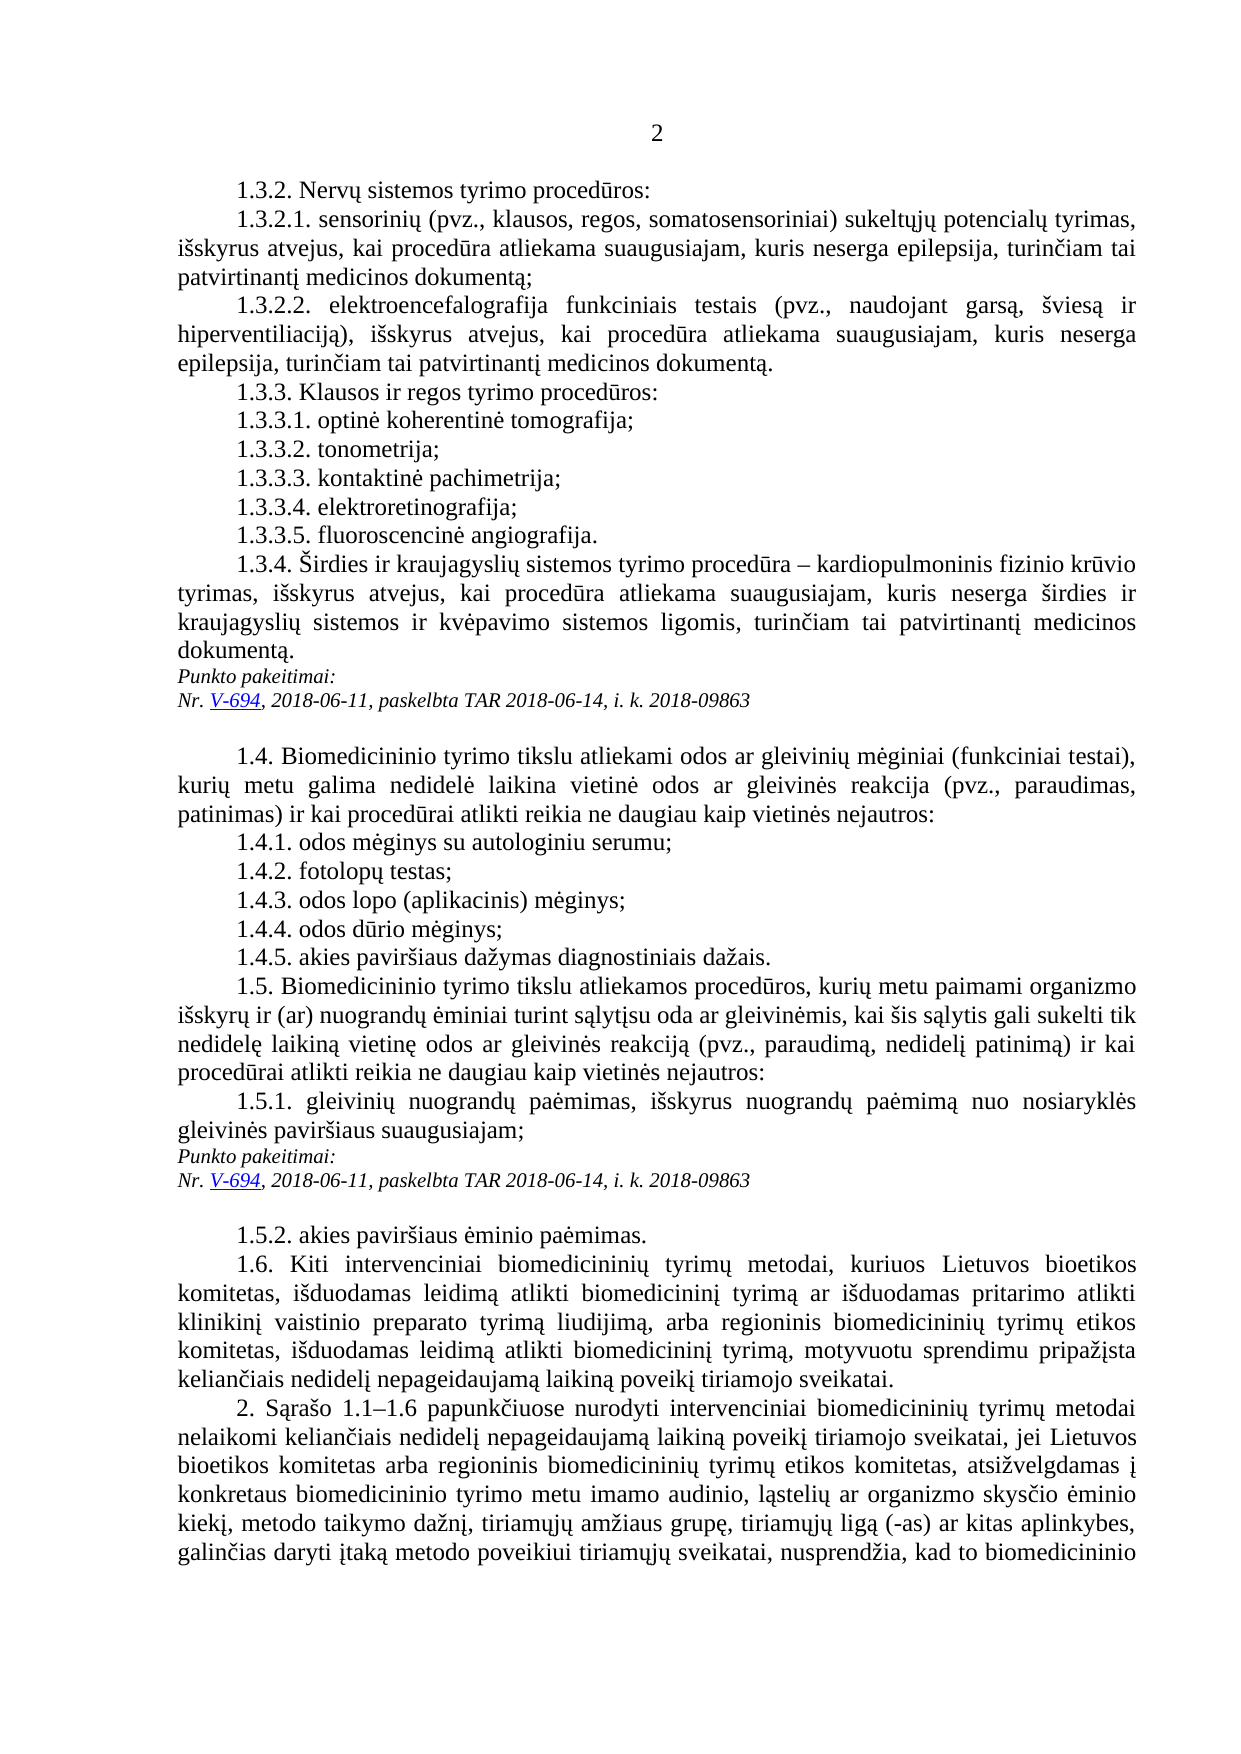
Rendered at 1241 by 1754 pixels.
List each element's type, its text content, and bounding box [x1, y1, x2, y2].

text 1.3.3.3. kontaktinė pachimetrija; [177, 463, 1137, 492]
text Nr. V-694, 2018-06-11, paskelbta TAR 2018-06-14, i. k. 2018-09863 [177, 688, 1137, 712]
text 1.3.3.2. tonometrija; [177, 434, 1137, 463]
text 1.3.2.2. elektroencefalografija funkciniais testais (pvz., naudojant garsą, šviesą ir hiperventiliaciją), išskyrus atvejus, kai procedūra atliekama suaugusiajam, kuris neserga epilepsija, turinčiam tai patvirtinantį medicinos dokumentą. [177, 291, 1137, 377]
text 1.4.5. akies paviršiaus dažymas diagnostiniais dažais. [177, 942, 1137, 971]
text Punkto pakeitimai: [177, 664, 1137, 688]
text 1.5. Biomedicininio tyrimo tikslu atliekamos procedūros, kurių metu paimami organizmo išskyrų ir (ar) nuograndų ėminiai turint sąlytįsu oda ar gleivinėmis, kai šis sąlytis gali sukelti tik nedidelę laikiną vietinę odos ar gleivinės reakciją (pvz., paraudimą, nedidelį patinimą) ir kai procedūrai atlikti reikia ne daugiau kaip vietinės nejautros: [177, 971, 1137, 1086]
text 1.3.3.1. optinė koherentinė tomografija; [177, 406, 1137, 434]
text 1.4.1. odos mėginys su autologiniu serumu; [177, 827, 1137, 856]
text 1.3.4. Širdies ir kraujagyslių sistemos tyrimo procedūra – kardiopulmoninis fizinio krūvio tyrimas, išskyrus atvejus, kai procedūra atliekama suaugusiajam, kuris neserga širdies ir kraujagyslių sistemos ir kvėpavimo sistemos ligomis, turinčiam tai patvirtinantį medicinos dokumentą. [177, 549, 1137, 664]
text Punkto pakeitimai: [177, 1144, 1137, 1168]
text 1.5.2. akies paviršiaus ėminio paėmimas. [177, 1221, 1137, 1249]
text 1.4.2. fotolopų testas; [177, 856, 1137, 885]
text 1.4.3. odos lopo (aplikacinis) mėginys; [177, 885, 1137, 914]
text 1.3.3. Klausos ir regos tyrimo procedūros: [177, 377, 1137, 406]
text 1.3.3.4. elektroretinografija; [177, 492, 1137, 521]
text 1.4.4. odos dūrio mėginys; [177, 914, 1137, 942]
text Nr. V-694, 2018-06-11, paskelbta TAR 2018-06-14, i. k. 2018-09863 [177, 1168, 1137, 1192]
text 1.5.1. gleivinių nuograndų paėmimas, išskyrus nuograndų paėmimą nuo nosiaryklės gleivinės paviršiaus suaugusiajam; [177, 1086, 1137, 1144]
text 1.4. Biomedicininio tyrimo tikslu atliekami odos ar gleivinių mėginiai (funkciniai testai), kurių metu galima nedidelė laikina vietinė odos ar gleivinės reakcija (pvz., paraudimas, patinimas) ir kai procedūrai atlikti reikia ne daugiau kaip vietinės nejautros: [177, 741, 1137, 827]
text 1.3.3.5. fluoroscencinė angiografija. [177, 521, 1137, 549]
text 1.6. Kiti intervenciniai biomedicininių tyrimų metodai, kuriuos Lietuvos bioetikos komitetas, išduodamas leidimą atlikti biomedicininį tyrimą ar išduodamas pritarimo atlikti klinikinį vaistinio preparato tyrimą liudijimą, arba regioninis biomedicininių tyrimų etikos komitetas, išduodamas leidimą atlikti biomedicininį tyrimą, motyvuotu sprendimu pripažįsta keliančiais nedidelį nepageidaujamą laikiną poveikį tiriamojo sveikatai. [177, 1249, 1137, 1393]
text 1.3.2.1. sensorinių (pvz., klausos, regos, somatosensoriniai) sukeltųjų potencialų tyrimas, išskyrus atvejus, kai procedūra atliekama suaugusiajam, kuris neserga epilepsija, turinčiam tai patvirtinantį medicinos dokumentą; [177, 204, 1137, 291]
text 1.3.2. Nervų sistemos tyrimo procedūros: [177, 176, 1137, 204]
text 2. Sąrašo 1.1–1.6 papunkčiuose nurodyti intervenciniai biomedicininių tyrimų metodai nelaikomi keliančiais nedidelį nepageidaujamą laikiną poveikį tiriamojo sveikatai, jei Lietuvos bioetikos komitetas arba regioninis biomedicininių tyrimų etikos komitetas, atsižvelgdamas į konkretaus biomedicininio tyrimo metu imamo audinio, ląstelių ar organizmo skysčio ėminio kiekį, metodo taikymo dažnį, tiriamųjų amžiaus grupę, tiriamųjų ligą (-as) ar kitas aplinkybes, galinčias daryti įtaką metodo poveikiui tiriamųjų sveikatai, nusprendžia, kad to biomedicininio [177, 1393, 1137, 1566]
